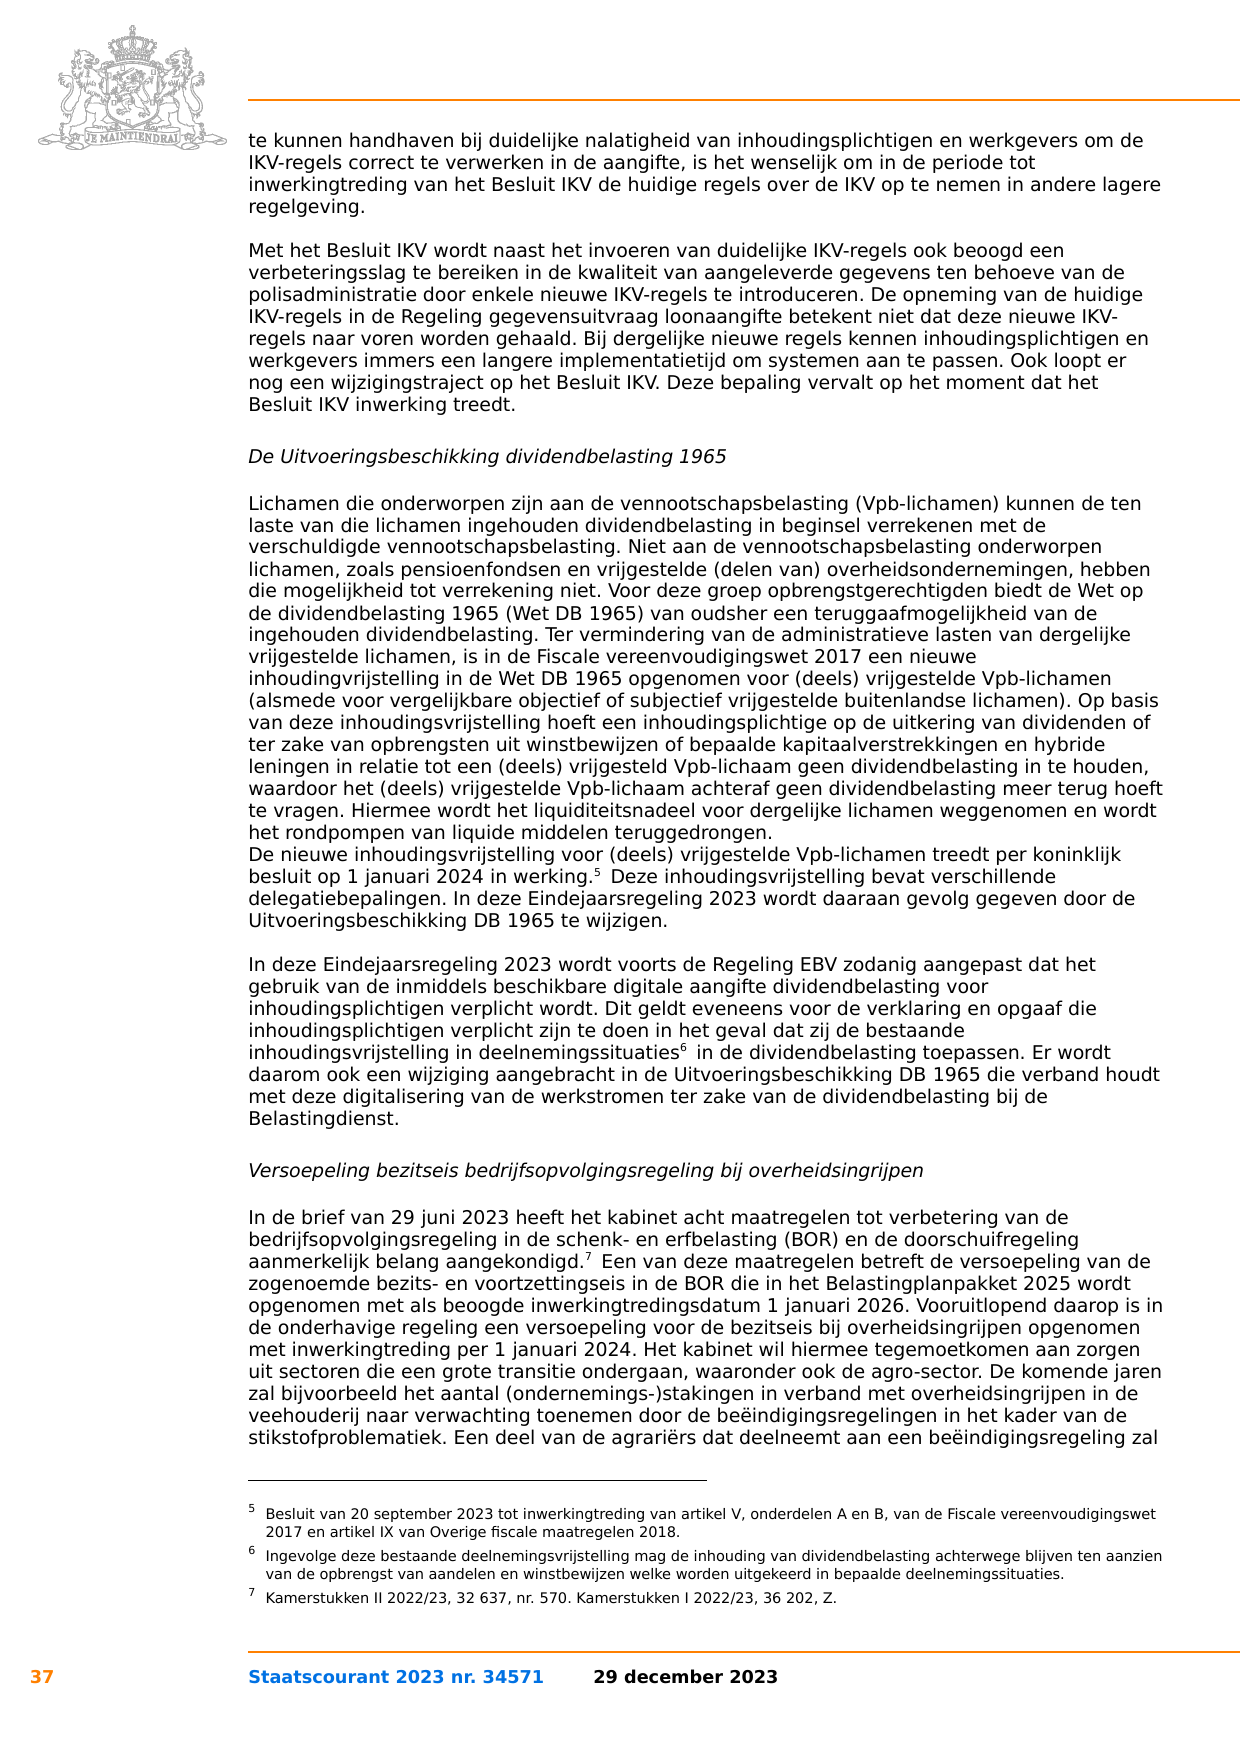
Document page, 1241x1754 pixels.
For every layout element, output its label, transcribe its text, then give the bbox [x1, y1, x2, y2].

text In de brief van 29 juni 2023 heeft het kabinet acht maatregelen tot verbetering van de bedrijfsopvolgingsregeling in de schenk- en erfbelasting (BOR) en de doorschuifregeling aanmerkelijk belang aangekondigd. Een van deze maatregelen betreft de versoepeling van de zogenoemde bezits- en voortzettingseis in de BOR die in het Belastingplanpakket 2025 wordt opgenomen met als beoogde inwerkingtredingsdatum 1 januari 2026. Vooruitlopend daarop is in de onderhavige regeling een versoepeling voor de bezitseis bij overheidsingrijpen opgenomen met inwerkingtreding per 1 januari 2024. Het kabinet wil hiermee tegemoetkomen aan zorgen uit sectoren die een grote transitie ondergaan, waaronder ook de agro-sector. De komende jaren zal bijvoorbeeld het aantal (ondernemings-)stakingen in verband met overheidsingrijpen in de veehouderij naar verwachting toenemen door de beëindigingsregelingen in het kader van de stikstofproblematiek. Een deel van de agrariërs dat deelneemt aan een beëindigingsregeling zal [248, 1207, 1163, 1448]
text Kamerstukken II 2022/23, 32 637, nr. 570. Kamerstukken I 2022/23, 36 202, Z. [248, 1586, 1163, 1608]
picture [38, 25, 227, 150]
subtitle De Uitvoeringsbeschikking dividendbelasting 1965 [248, 446, 1163, 467]
text De nieuwe inhoudingsvrijstelling voor (deels) vrijgestelde Vpb-lichamen treedt per koninklijk besluit op 1 januari 2024 in werking. Deze inhoudingsvrijstelling bevat verschillende delegatiebepalingen. In deze Eindejaarsregeling 2023 wordt daaraan gevolg gegeven door de Uitvoeringsbeschikking DB 1965 te wijzigen. [248, 844, 1163, 932]
text Besluit van 20 september 2023 tot inwerkingtreding van artikel V, onderdelen A en B, van de Fiscale vereenvoudigingswet 2017 en artikel IX van Overige fiscale maatregelen 2018. [248, 1502, 1163, 1541]
text Ingevolge deze bestaande deelnemingsvrijstelling mag de inhouding van dividendbelasting achterwege blijven ten aanzien van de opbrengst van aandelen en winstbewijzen welke worden uitgekeerd in bepaalde deelnemingssituaties. [248, 1544, 1163, 1583]
text te kunnen handhaven bij duidelijke nalatigheid van inhoudingsplichtigen en werkgevers om de IKV-regels correct te verwerken in de aangifte, is het wenselijk om in de periode tot inwerkingtreding van het Besluit IKV de huidige regels over de IKV op te nemen in andere lagere regelgeving. [248, 130, 1163, 218]
subtitle Versoepeling bezitseis bedrijfsopvolgingsregeling bij overheidsingrijpen [248, 1160, 1163, 1182]
text In deze Eindejaarsregeling 2023 wordt voorts de Regeling EBV zodanig aangepast dat het gebruik van de inmiddels beschikbare digitale aangifte dividendbelasting voor inhoudingsplichtigen verplicht wordt. Dit geldt eveneens voor de verklaring en opgaaf die inhoudingsplichtigen verplicht zijn te doen in het geval dat zij de bestaande inhoudingsvrijstelling in deelnemingssituaties in de dividendbelasting toepassen. Er wordt daarom ook een wijziging aangebracht in de Uitvoeringsbeschikking DB 1965 die verband houdt met deze digitalisering van de werkstromen ter zake van de dividendbelasting bij de Belastingdienst. [248, 954, 1163, 1130]
text Lichamen die onderworpen zijn aan de vennootschapsbelasting (Vpb-lichamen) kunnen de ten laste van die lichamen ingehouden dividendbelasting in beginsel verrekenen met de verschuldigde vennootschapsbelasting. Niet aan de vennootschapsbelasting onderworpen lichamen, zoals pensioenfondsen en vrijgestelde (delen van) overheidsondernemingen, hebben die mogelijkheid tot verrekening niet. Voor deze groep opbrengstgerechtigden biedt de Wet op de dividendbelasting 1965 (Wet DB 1965) van oudsher een teruggaafmogelijkheid van de ingehouden dividendbelasting. Ter vermindering van de administratieve lasten van dergelijke vrijgestelde lichamen, is in de Fiscale vereenvoudigingswet 2017 een nieuwe inhoudingvrijstelling in de Wet DB 1965 opgenomen voor (deels) vrijgestelde Vpb-lichamen (alsmede voor vergelijkbare objectief of subjectief vrijgestelde buitenlandse lichamen). Op basis van deze inhoudingsvrijstelling hoeft een inhoudingsplichtige op de uitkering van dividenden of ter zake van opbrengsten uit winstbewijzen of bepaalde kapitaalverstrekkingen en hybride leningen in relatie tot een (deels) vrijgesteld Vpb-lichaam geen dividendbelasting in te houden, waardoor het (deels) vrijgestelde Vpb-lichaam achteraf geen dividendbelasting meer terug hoeft te vragen. Hiermee wordt het liquiditeitsnadeel voor dergelijke lichamen weggenomen en wordt het rondpompen van liquide middelen teruggedrongen. [248, 492, 1163, 844]
text Met het Besluit IKV wordt naast het invoeren van duidelijke IKV-regels ook beoogd een verbeteringsslag te bereiken in de kwaliteit van aangeleverde gegevens ten behoeve van de polisadministratie door enkele nieuwe IKV-regels te introduceren. De opneming van de huidige IKV-regels in de Regeling gegevensuitvraag loonaangifte betekent niet dat deze nieuwe IKV-regels naar voren worden gehaald. Bij dergelijke nieuwe regels kennen inhoudingsplichtigen en werkgevers immers een langere implementatietijd om systemen aan te passen. Ook loopt er nog een wijzigingstraject op het Besluit IKV. Deze bepaling vervalt op het moment dat het Besluit IKV inwerking treedt. [248, 240, 1163, 416]
